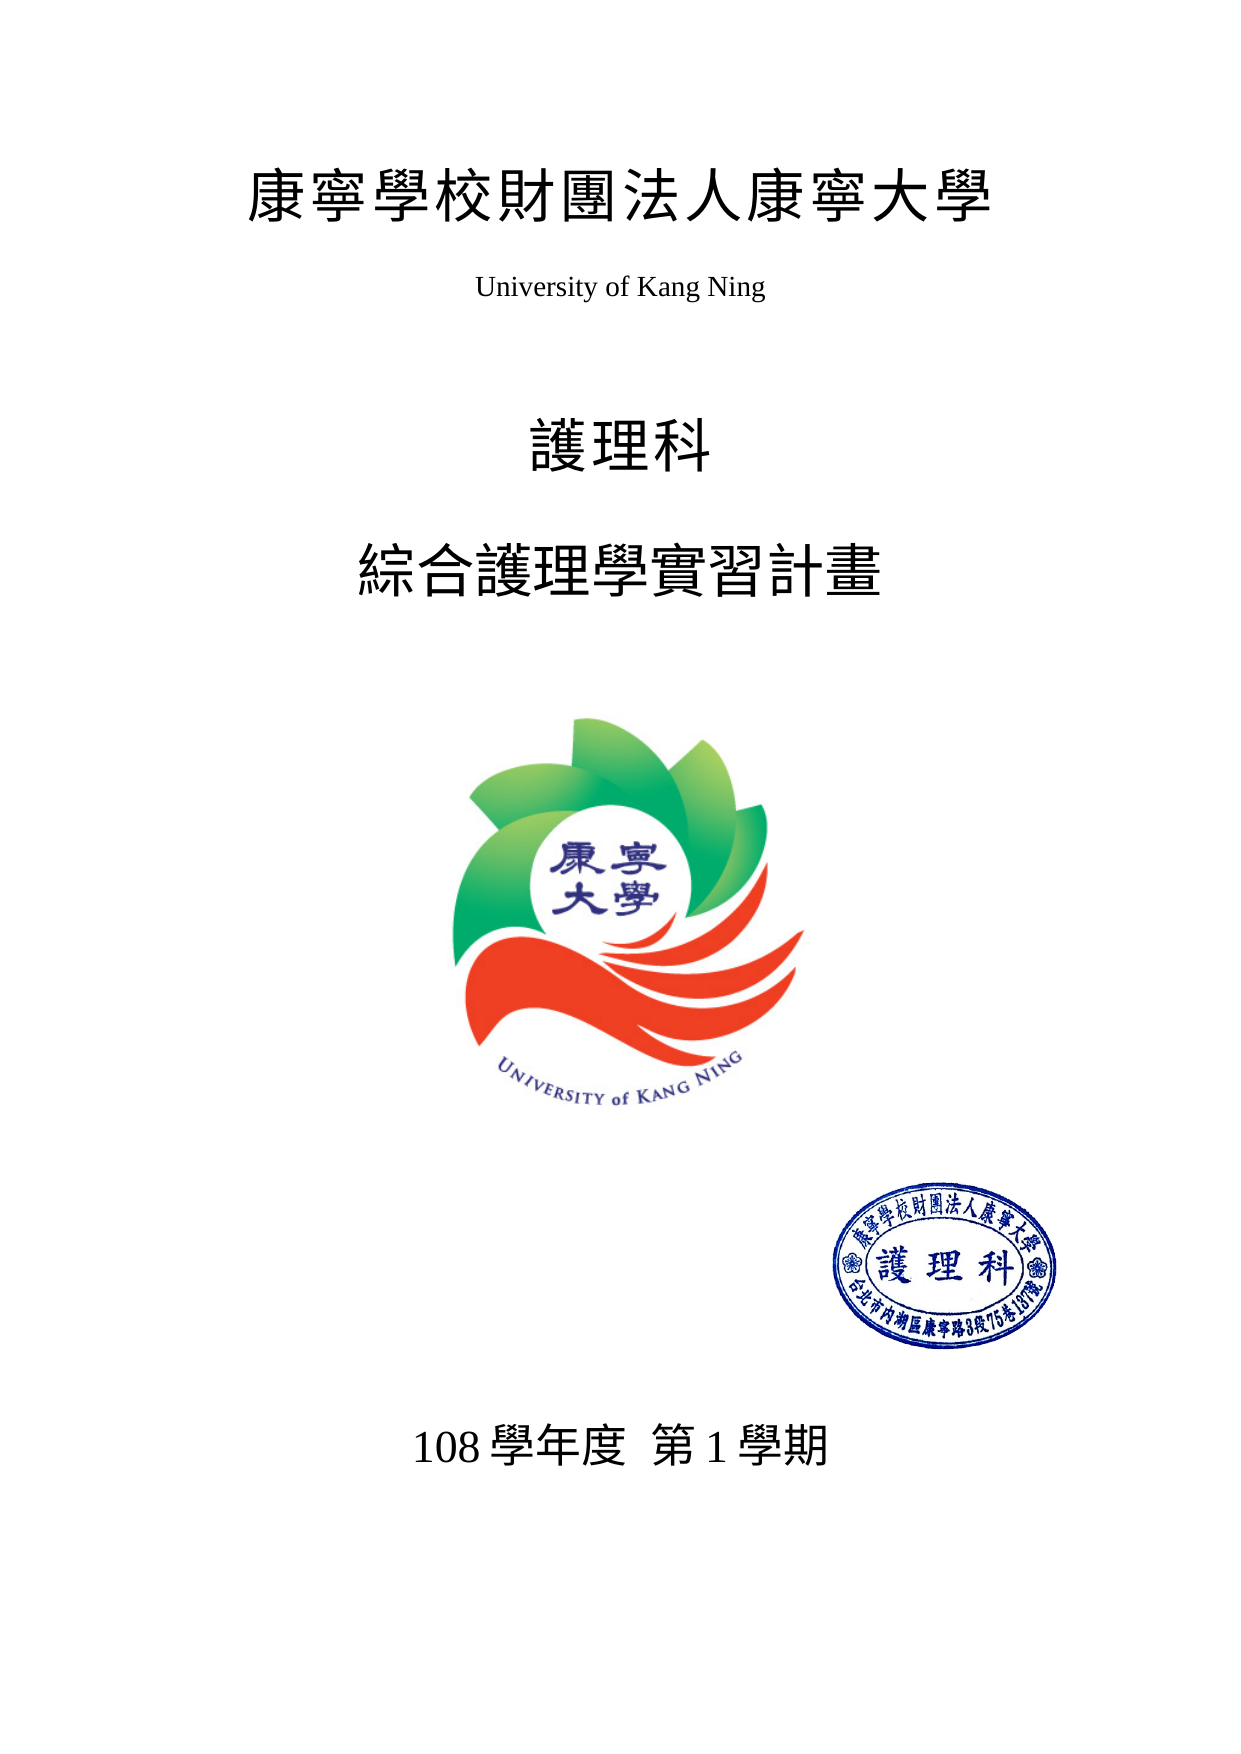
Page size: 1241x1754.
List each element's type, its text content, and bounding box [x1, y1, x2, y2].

text 綜合護理學實習計畫 [148, 494, 1092, 619]
text 護理科 [148, 369, 1092, 494]
text University of Kang Ning [148, 244, 1092, 307]
text 康寧學校財團法人康寧大學 [148, 119, 1092, 244]
text 108學年度 第1學期 [148, 1369, 1092, 1494]
